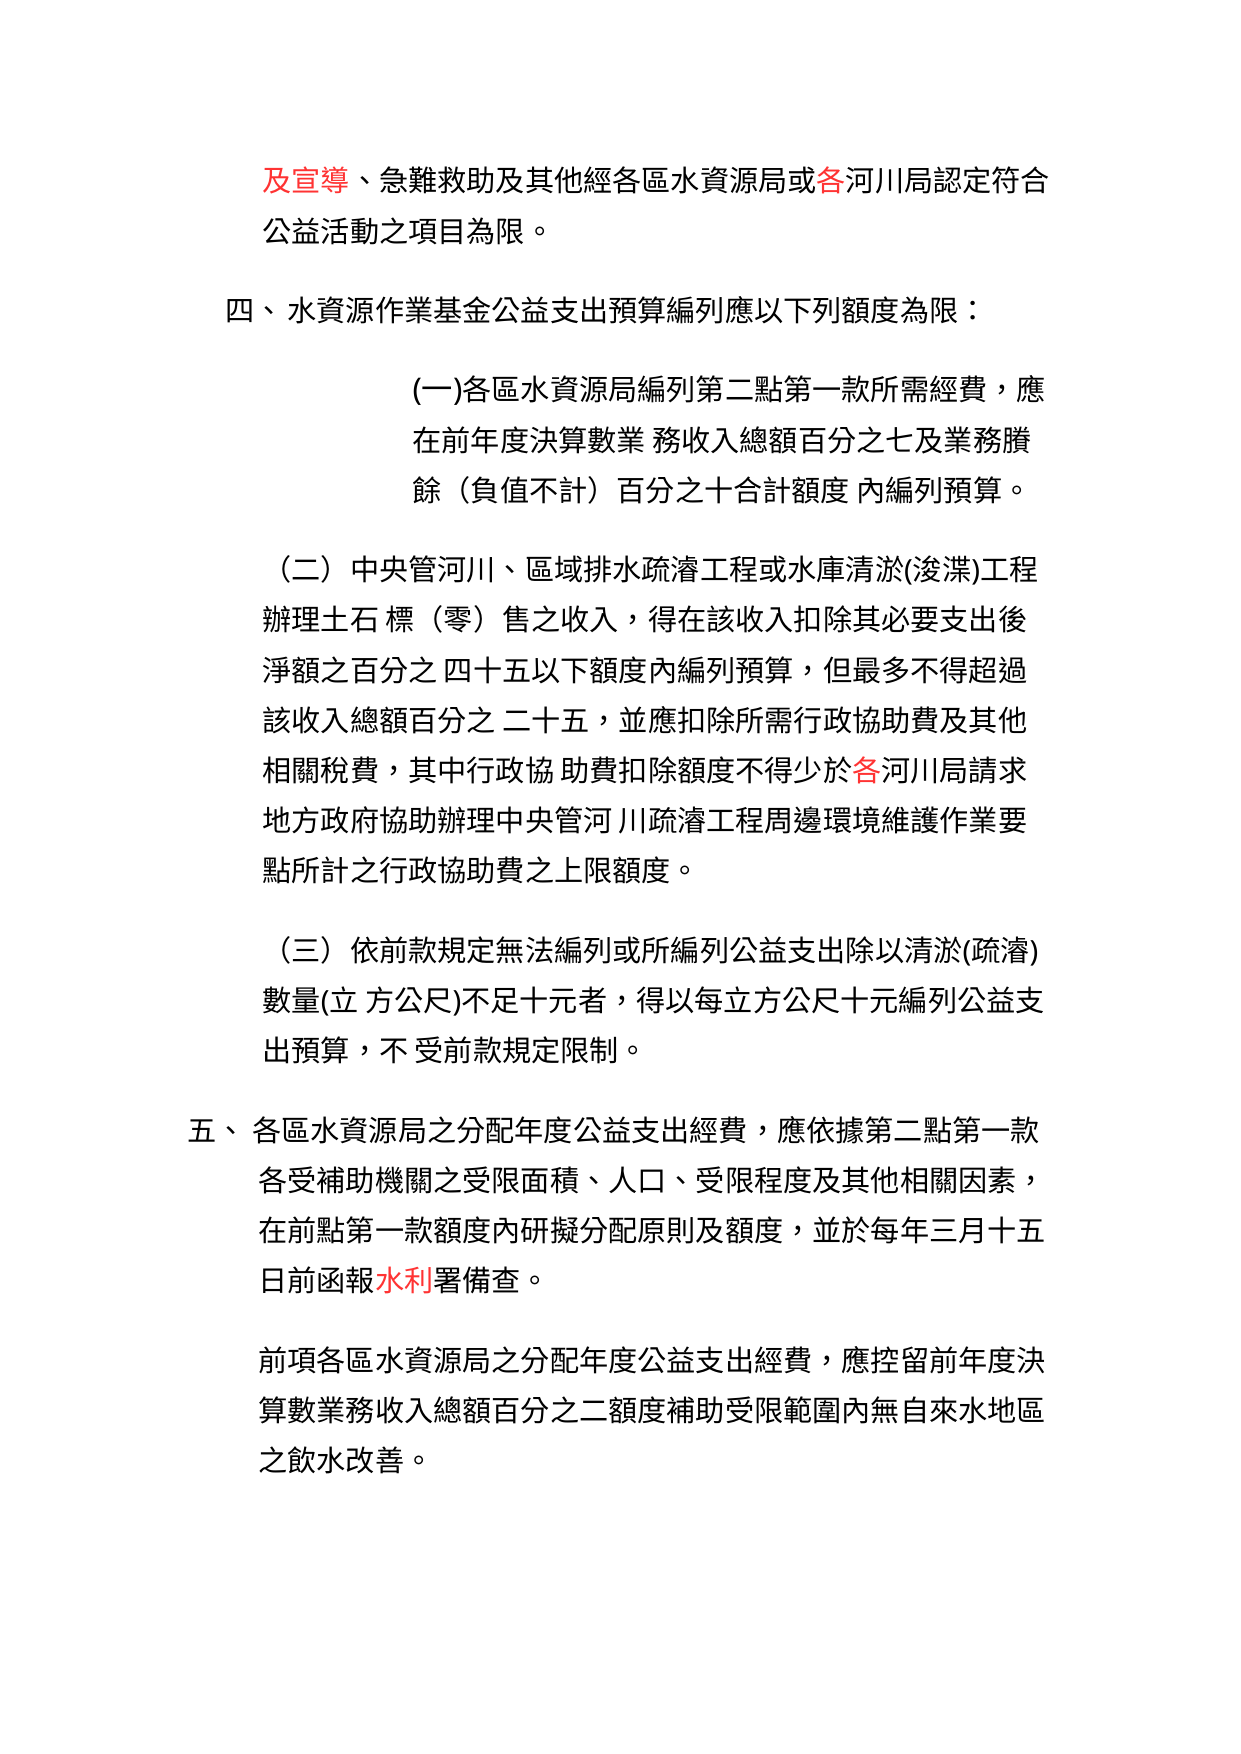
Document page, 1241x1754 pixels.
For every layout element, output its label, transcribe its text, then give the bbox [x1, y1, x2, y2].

text 前項各區水資源局之分配年度公益支出經費，應控留前年度決算數業務收入總額百分之二額度補助受限範圍內無自來水地區之飲水改善。 [258, 1329, 1053, 1480]
list 水資源作業基金公益支出預算編列應以下列額度為限： [225, 279, 1053, 330]
list 及宣導、急難救助及其他經各區水資源局或各河川局認定符合公益活動之項目為限。 [225, 150, 1053, 250]
text 五、 各區水資源局之分配年度公益支出經費，應依據第二點第一款各受補助機關之受限面積、人口、受限程度及其他相關因素，在前點第一款額度內研擬分配原則及額度，並於每年三月十五日前函報水利署備查。 [187, 1099, 1053, 1300]
text （三）依前款規定無法編列或所編列公益支出除以清淤(疏濬)數量(立 方公尺)不足十元者，得以每立方公尺十元編列公益支出預算，不 受前款規定限制。 [262, 919, 1053, 1070]
text (一)各區水資源局編列第二點第一款所需經費，應在前年度決算數業 務收入總額百分之七及業務賸餘（負值不計）百分之十合計額度 內編列預算。 [412, 359, 1053, 509]
text （二）中央管河川、區域排水疏濬工程或水庫清淤(浚渫)工程辦理土石 標（零）售之收入，得在該收入扣除其必要支出後淨額之百分之 四十五以下額度內編列預算，但最多不得超過該收入總額百分之 二十五，並應扣除所需行政協助費及其他相關稅費，其中行政協 助費扣除額度不得少於各河川局請求地方政府協助辦理中央管河 川疏濬工程周邊環境維護作業要點所計之行政協助費之上限額度。 [262, 539, 1053, 890]
